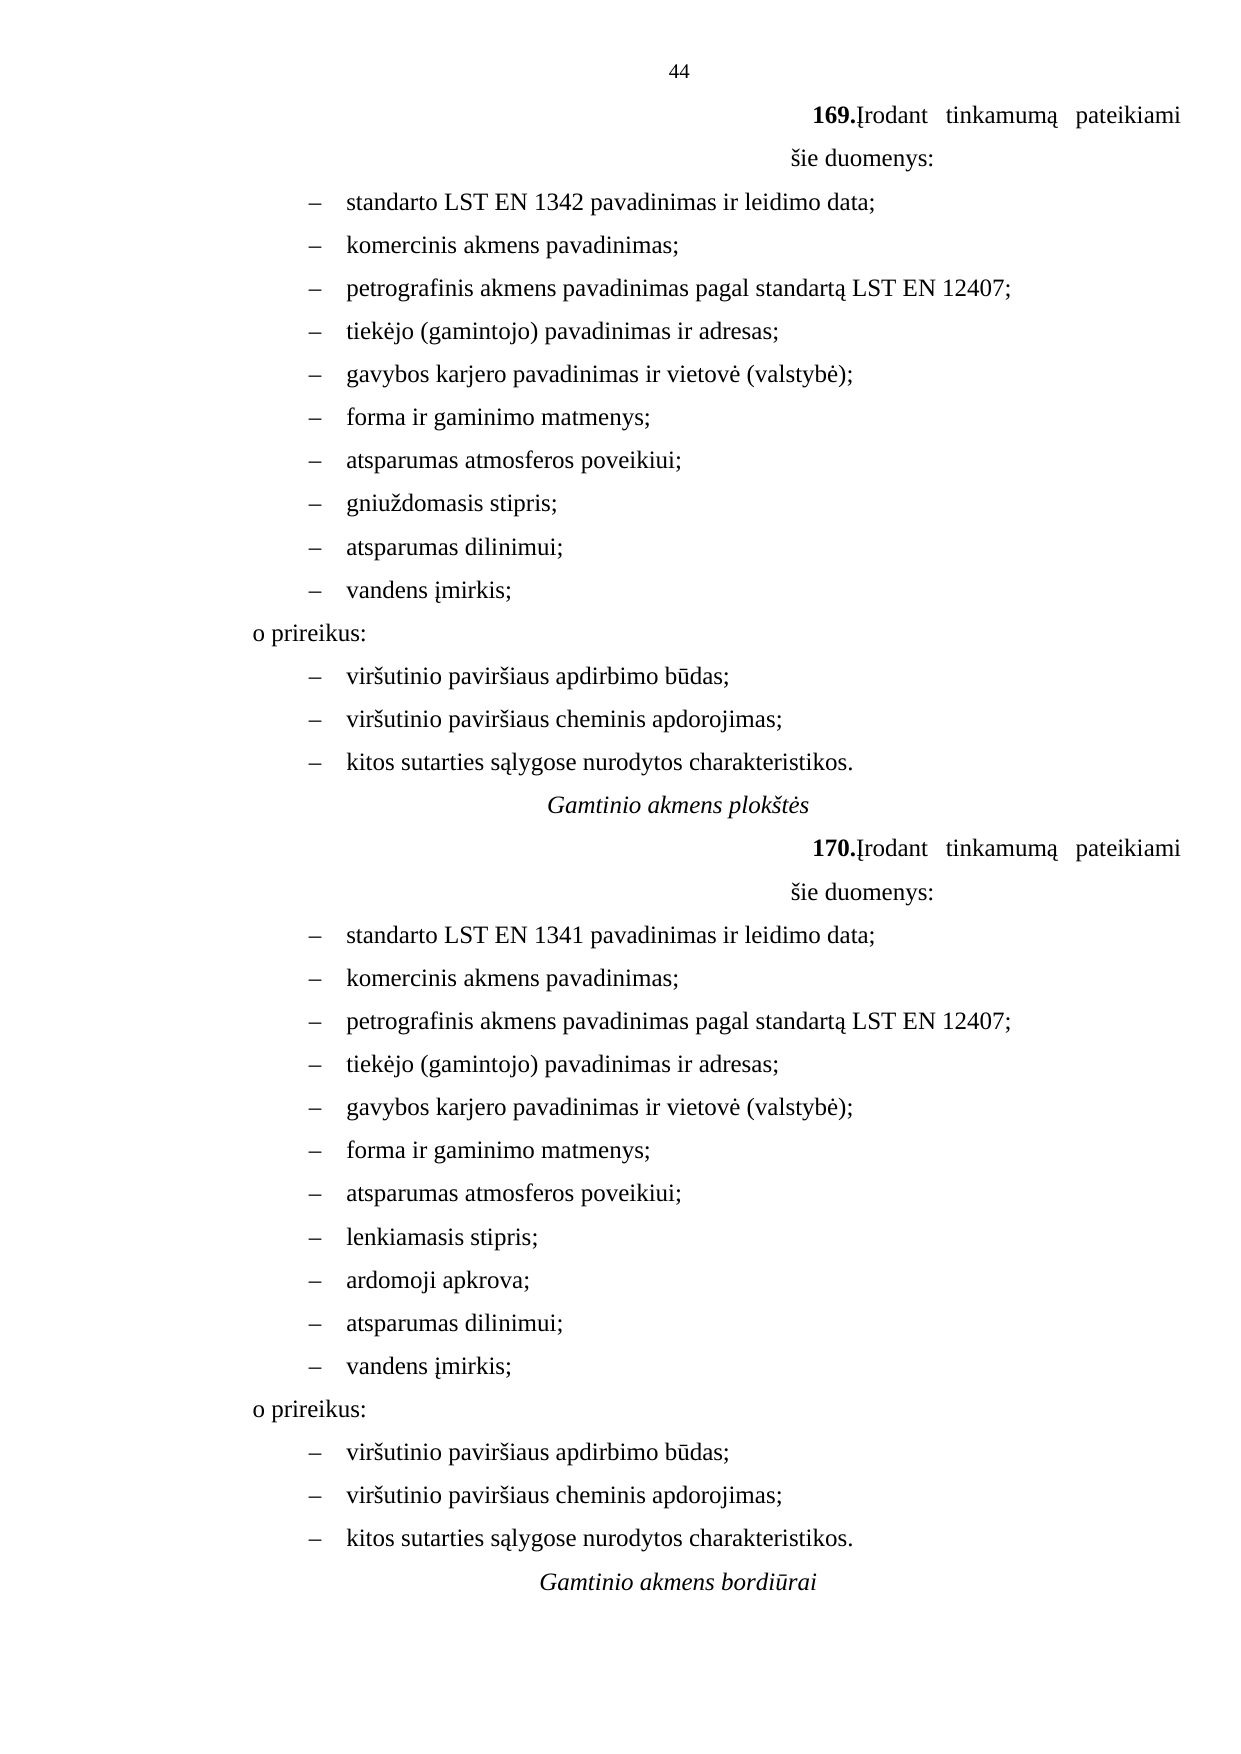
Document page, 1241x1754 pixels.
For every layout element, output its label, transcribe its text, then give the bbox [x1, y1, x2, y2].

list gavybos karjero pavadinimas ir vietovė (valstybė); [233, 359, 1181, 388]
list atsparumas atmosferos poveikiui; [233, 445, 1181, 474]
list kitos sutarties sąlygose nurodytos charakteristikos. [233, 747, 1181, 776]
list petrografinis akmens pavadinimas pagal standartą LST EN 12407; [233, 273, 1181, 302]
text o prireikus: [177, 1394, 1181, 1423]
list gavybos karjero pavadinimas ir vietovė (valstybė); [233, 1092, 1181, 1121]
list Įrodant tinkamumą pateikiami šie duomenys: [753, 833, 1181, 905]
list forma ir gaminimo matmenys; [233, 402, 1181, 431]
list atsparumas dilinimui; [233, 1308, 1181, 1337]
text Gamtinio akmens bordiūrai [177, 1567, 1181, 1595]
list standarto LST EN 1341 pavadinimas ir leidimo data; [233, 920, 1181, 948]
list vandens įmirkis; [233, 575, 1181, 603]
list atsparumas dilinimui; [233, 532, 1181, 560]
list forma ir gaminimo matmenys; [233, 1135, 1181, 1164]
list komercinis akmens pavadinimas; [233, 963, 1181, 992]
list petrografinis akmens pavadinimas pagal standartą LST EN 12407; [233, 1006, 1181, 1035]
list standarto LST EN 1342 pavadinimas ir leidimo data; [233, 187, 1181, 215]
list lenkiamasis stipris; [233, 1222, 1181, 1250]
list viršutinio paviršiaus apdirbimo būdas; [233, 661, 1181, 690]
text Gamtinio akmens plokštės [177, 790, 1181, 819]
list viršutinio paviršiaus cheminis apdorojimas; [233, 704, 1181, 733]
list tiekėjo (gamintojo) pavadinimas ir adresas; [233, 1049, 1181, 1078]
list tiekėjo (gamintojo) pavadinimas ir adresas; [233, 316, 1181, 345]
list komercinis akmens pavadinimas; [233, 230, 1181, 258]
list viršutinio paviršiaus apdirbimo būdas; [233, 1437, 1181, 1466]
list Įrodant tinkamumą pateikiami šie duomenys: [753, 100, 1181, 172]
list gniuždomasis stipris; [233, 488, 1181, 517]
list vandens įmirkis; [233, 1351, 1181, 1380]
list kitos sutarties sąlygose nurodytos charakteristikos. [233, 1523, 1181, 1552]
list atsparumas atmosferos poveikiui; [233, 1178, 1181, 1207]
text o prireikus: [177, 618, 1181, 647]
list viršutinio paviršiaus cheminis apdorojimas; [233, 1480, 1181, 1509]
list ardomoji apkrova; [233, 1265, 1181, 1293]
